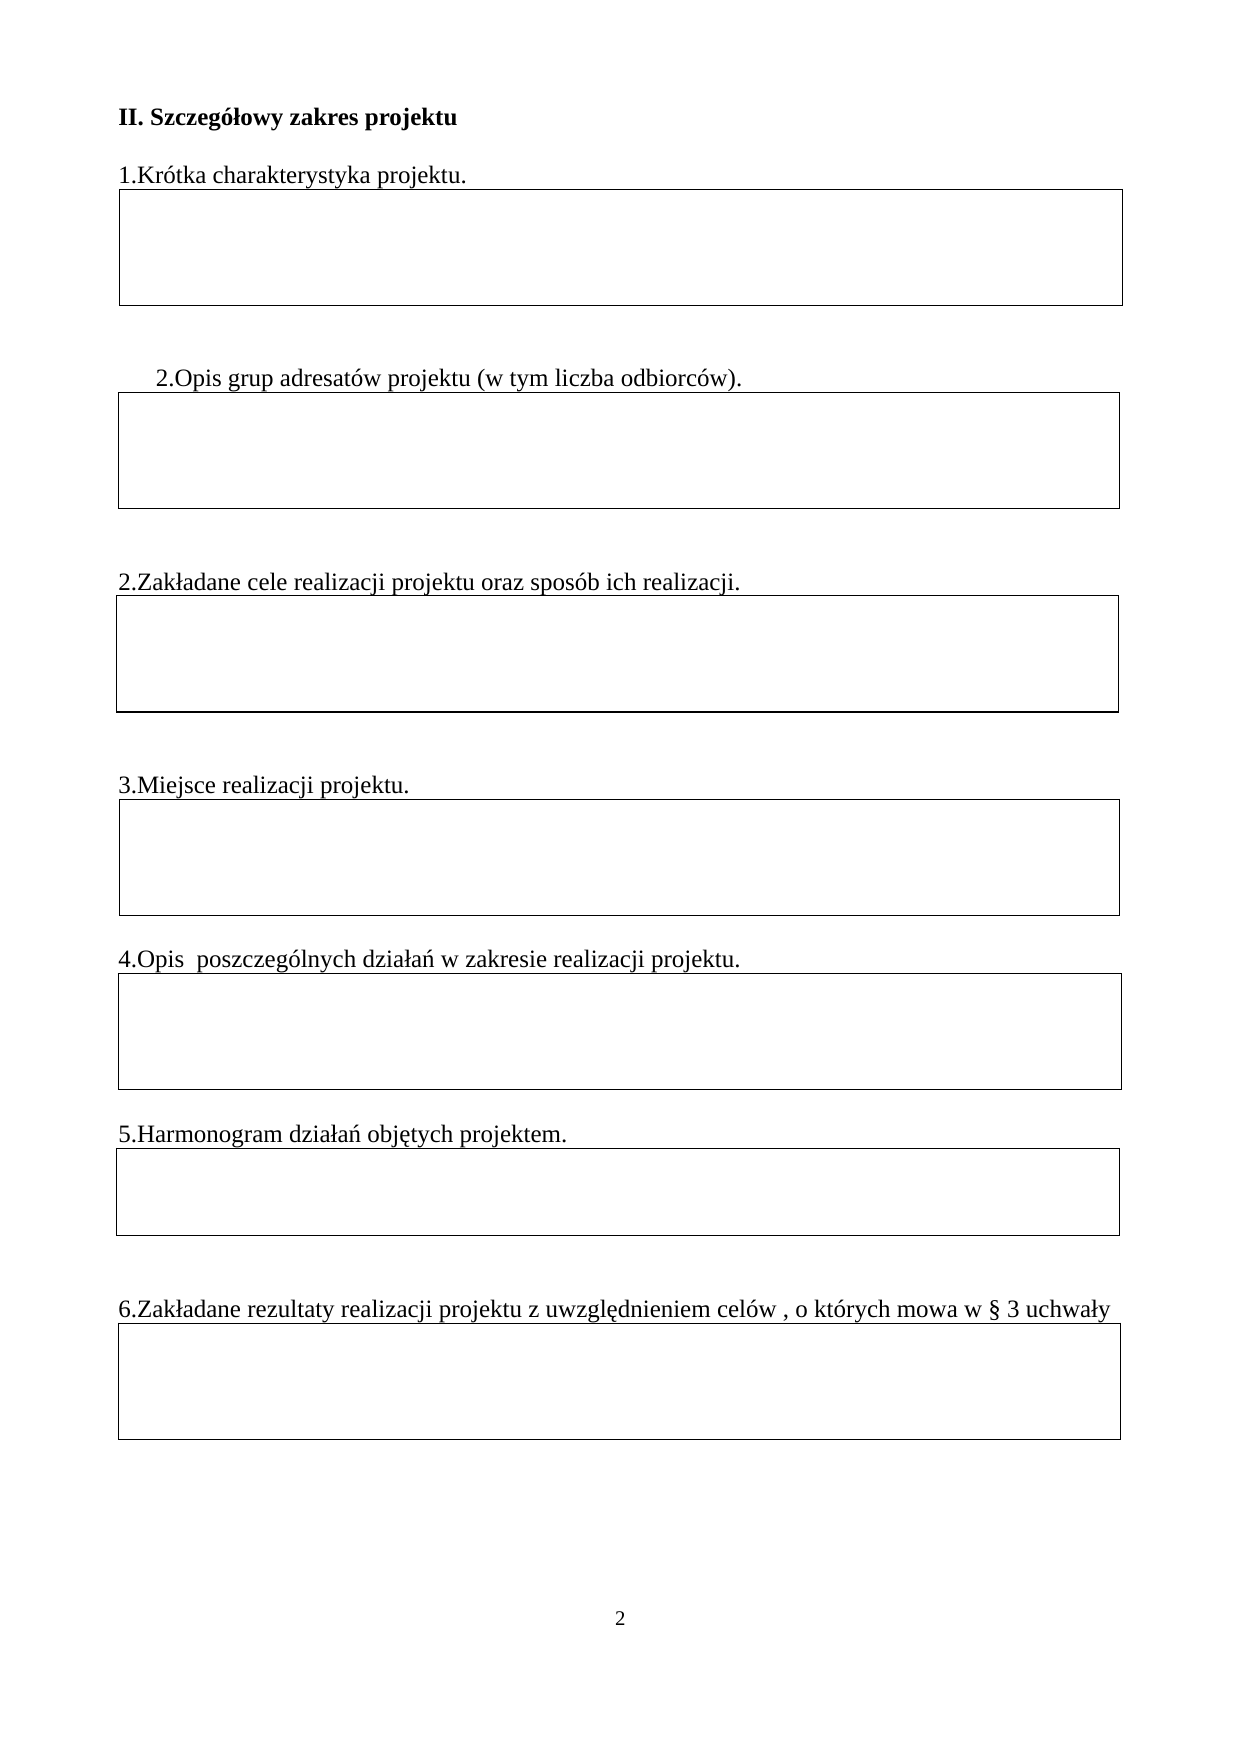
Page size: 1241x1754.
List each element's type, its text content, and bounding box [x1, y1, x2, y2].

list Zakładane cele realizacji projektu oraz sposób ich realizacji. [118, 567, 1122, 595]
text II. Szczegółowy zakres projektu [118, 102, 1122, 131]
list Harmonogram działań objętych projektem. [118, 1119, 1122, 1148]
list Opis poszczególnych działań w zakresie realizacji projektu. [118, 944, 1122, 973]
table_header [117, 1149, 1119, 1235]
list Miejsce realizacji projektu. [118, 770, 1122, 799]
table_header [119, 393, 1119, 508]
list Krótka charakterystyka projektu. [118, 160, 1122, 189]
table_header [119, 974, 1121, 1089]
text 2.Opis grup adresatów projektu (w tym liczba odbiorców). [156, 363, 1122, 392]
table_header [119, 1324, 1120, 1438]
list Zakładane rezultaty realizacji projektu z uwzględnieniem celów , o których mowa w § 3 uchwały [118, 1294, 1122, 1322]
table_header [120, 800, 1119, 915]
table_header [120, 190, 1122, 305]
table_header [117, 596, 1118, 711]
